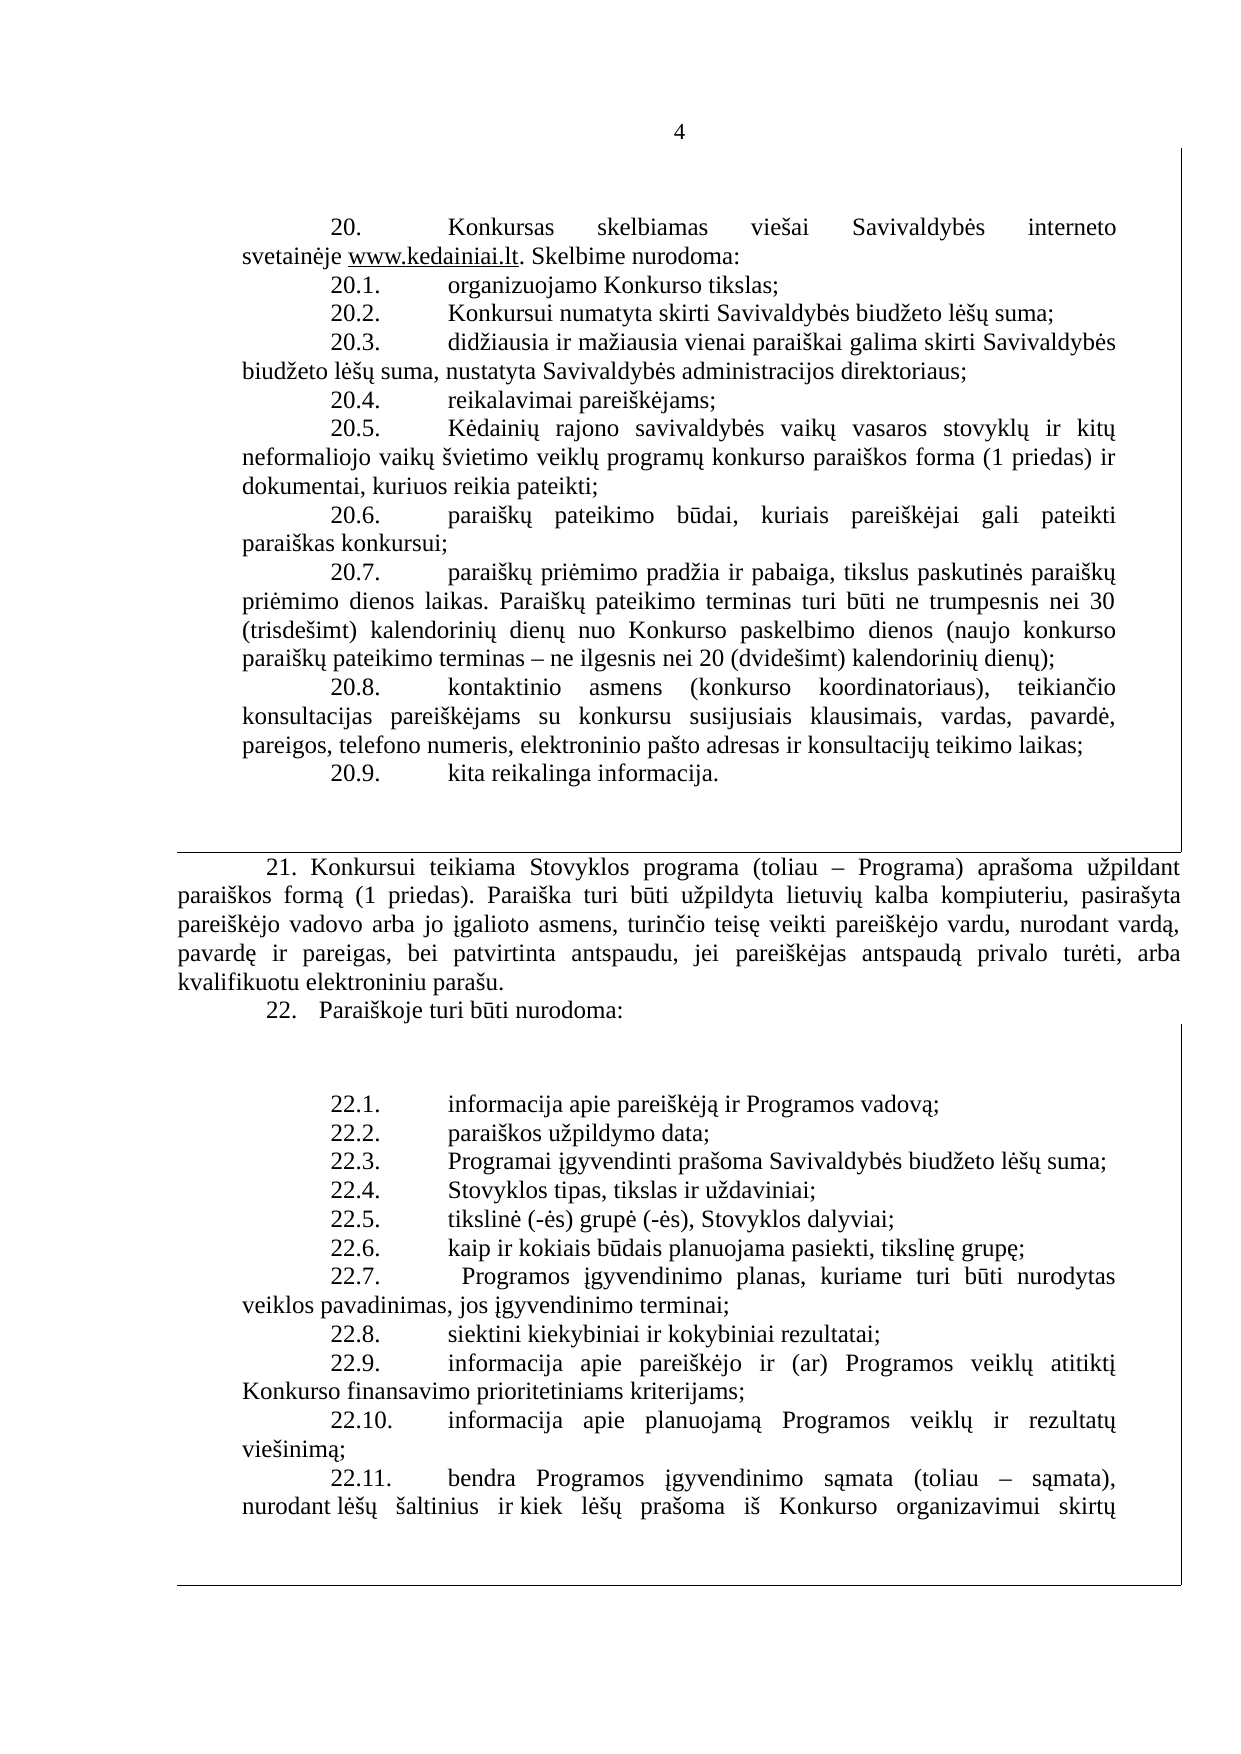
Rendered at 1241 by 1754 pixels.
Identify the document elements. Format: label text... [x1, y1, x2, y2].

text 21. Konkursui teikiama Stovyklos programa (toliau – Programa) aprašoma užpildant paraiškos formą (1 priedas). Paraiška turi būti užpildyta lietuvių kalba kompiuteriu, pasirašyta pareiškėjo vadovo arba jo įgalioto asmens, turinčio teisę veikti pareiškėjo vardu, nurodant vardą, pavardę ir pareigas, bei patvirtinta antspaudu, jei pareiškėjas antspaudą privalo turėti, arba kvalifikuotu elektroniniu parašu. [177, 852, 1181, 996]
text 22.3. Programai įgyvendinti prašoma Savivaldybės biudžeto lėšų suma; [177, 1146, 1181, 1175]
text 20.4. reikalavimai pareiškėjams; [177, 385, 1181, 413]
text 22.7. Programos įgyvendinimo planas, kuriame turi būti nurodytas veiklos pavadinimas, jos įgyvendinimo terminai; [177, 1261, 1181, 1319]
text 20. Konkursas skelbiamas viešai Savivaldybės interneto svetainėje www.kedainiai.lt. Skelbime nurodoma: [177, 148, 1181, 270]
text 22.9. informacija apie pareiškėjo ir (ar) Programos veiklų atitiktį Konkurso finansavimo prioritetiniams kriterijams; [177, 1348, 1181, 1405]
text 22.2. paraiškos užpildymo data; [177, 1118, 1181, 1146]
text 22. Paraiškoje turi būti nurodoma: [177, 996, 1181, 1024]
text 20.3. didžiausia ir mažiausia vienai paraiškai galima skirti Savivaldybės biudžeto lėšų suma, nustatyta Savivaldybės administracijos direktoriaus; [177, 327, 1181, 385]
text 22.10. informacija apie planuojamą Programos veiklų ir rezultatų viešinimą; [177, 1405, 1181, 1463]
text 20.9. kita reikalinga informacija. [177, 758, 1181, 852]
text 22.8. siektini kiekybiniai ir kokybiniai rezultatai; [177, 1319, 1181, 1348]
text 22.5. tikslinė (-ės) grupė (-ės), Stovyklos dalyviai; [177, 1204, 1181, 1233]
text 22.4. Stovyklos tipas, tikslas ir uždaviniai; [177, 1175, 1181, 1204]
text 20.1. organizuojamo Konkurso tikslas; [177, 270, 1181, 298]
text 20.7. paraiškų priėmimo pradžia ir pabaiga, tikslus paskutinės paraiškų priėmimo dienos laikas. Paraiškų pateikimo terminas turi būti ne trumpesnis nei 30 (trisdešimt) kalendorinių dienų nuo Konkurso paskelbimo dienos (naujo konkurso paraiškų pateikimo terminas – ne ilgesnis nei 20 (dvidešimt) kalendorinių dienų); [177, 557, 1181, 672]
text 22.1. informacija apie pareiškėją ir Programos vadovą; [177, 1024, 1181, 1118]
text 20.8. kontaktinio asmens (konkurso koordinatoriaus), teikiančio konsultacijas pareiškėjams su konkursu susijusiais klausimais, vardas, pavardė, pareigos, telefono numeris, elektroninio pašto adresas ir konsultacijų teikimo laikas; [177, 672, 1181, 758]
text 20.2. Konkursui numatyta skirti Savivaldybės biudžeto lėšų suma; [177, 298, 1181, 327]
text 22.6. kaip ir kokiais būdais planuojama pasiekti, tikslinę grupę; [177, 1233, 1181, 1261]
text 20.6. paraiškų pateikimo būdai, kuriais pareiškėjai gali pateikti paraiškas konkursui; [177, 500, 1181, 557]
text 20.5. Kėdainių rajono savivaldybės vaikų vasaros stovyklų ir kitų neformaliojo vaikų švietimo veiklų programų konkurso paraiškos forma (1 priedas) ir dokumentai, kuriuos reikia pateikti; [177, 413, 1181, 500]
text 22.11. bendra Programos įgyvendinimo sąmata (toliau – sąmata), nurodant lėšų šaltinius ir kiek lėšų prašoma iš Konkurso organizavimui skirtų [177, 1463, 1181, 1585]
